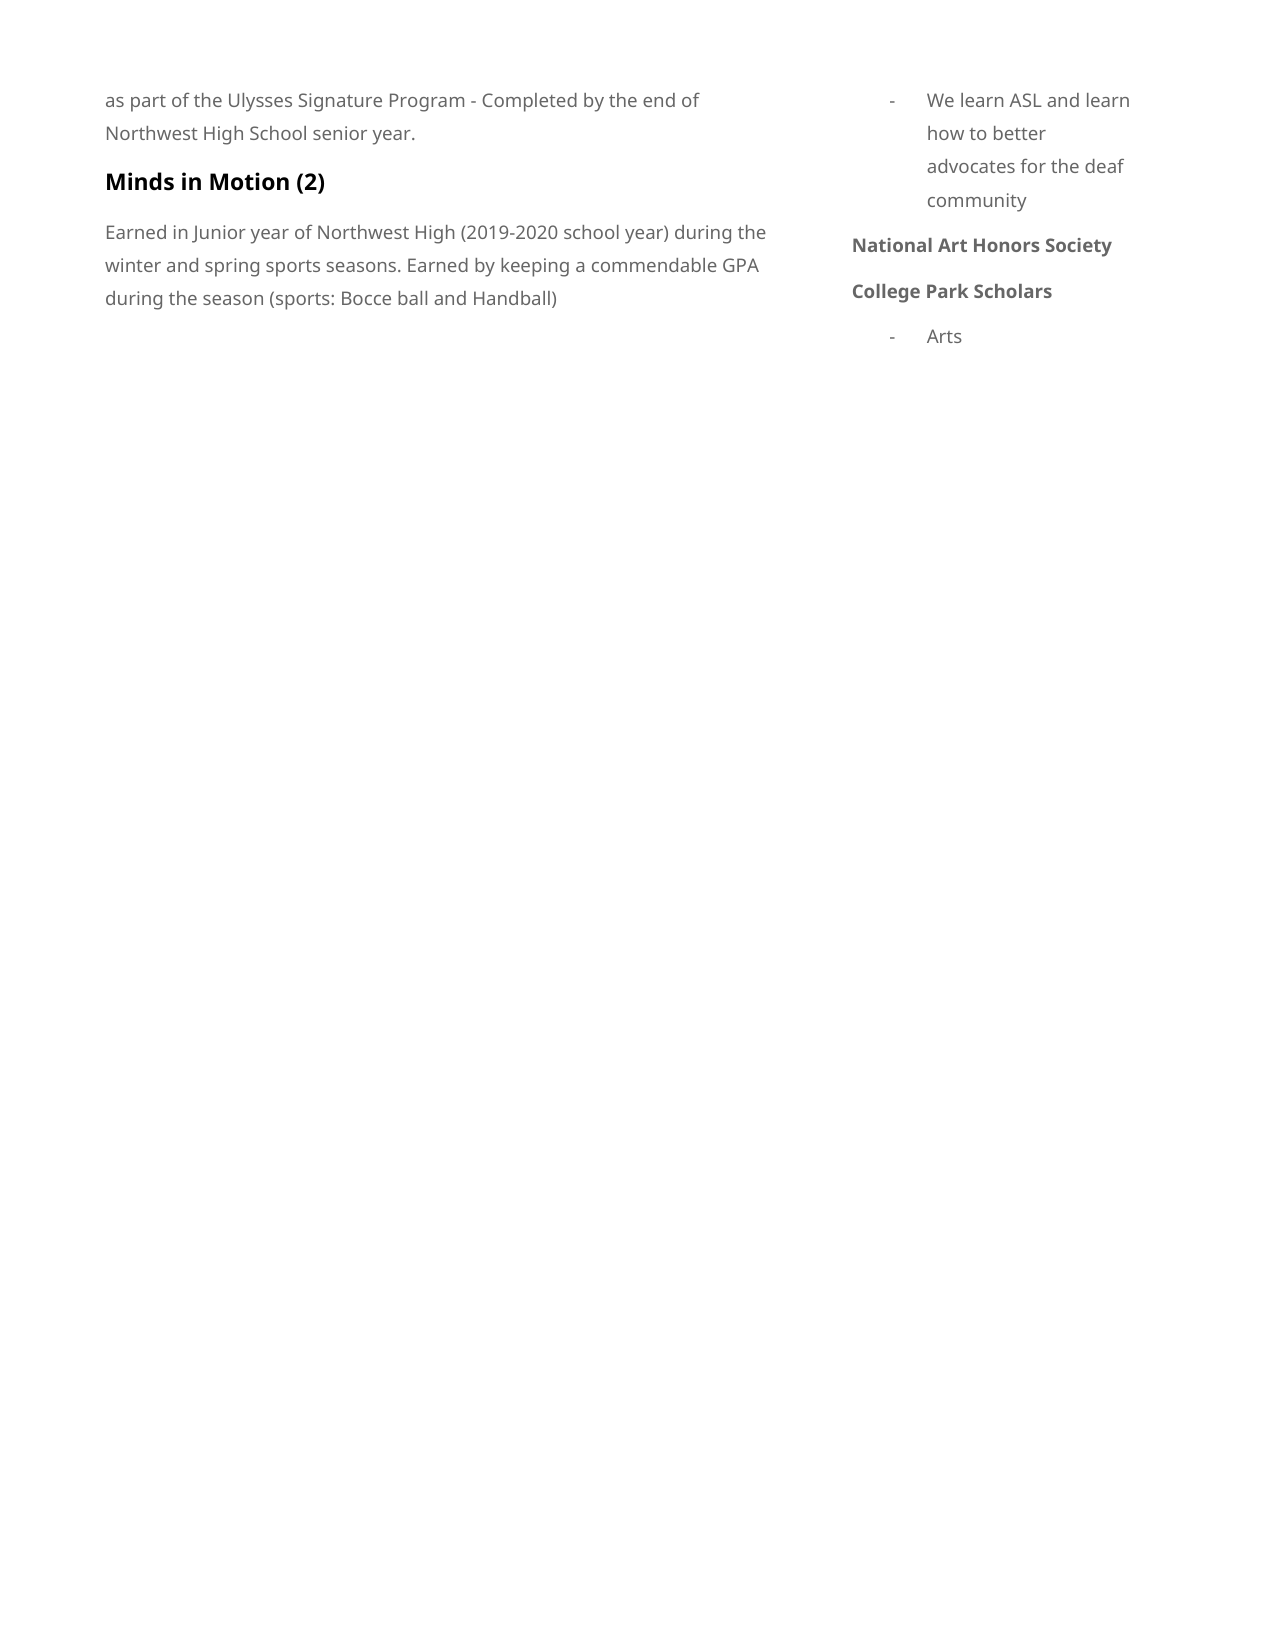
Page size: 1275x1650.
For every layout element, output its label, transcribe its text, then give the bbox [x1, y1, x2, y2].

table_cell as part of the Ulysses Signature Program - Completed by the end of Northwest High School senior year. Minds in Motion (2) Earned in Junior year of Northwest High (2019-2020 school year) during the winter and spring sports seasons. Earned by keeping a commendable GPA during the season (sports: Bocce ball and Handball) [90, 60, 837, 476]
table_cell We learn ASL and learn how to better advocates for the deaf community National Art Honors Society College Park Scholars Arts [837, 60, 1181, 476]
